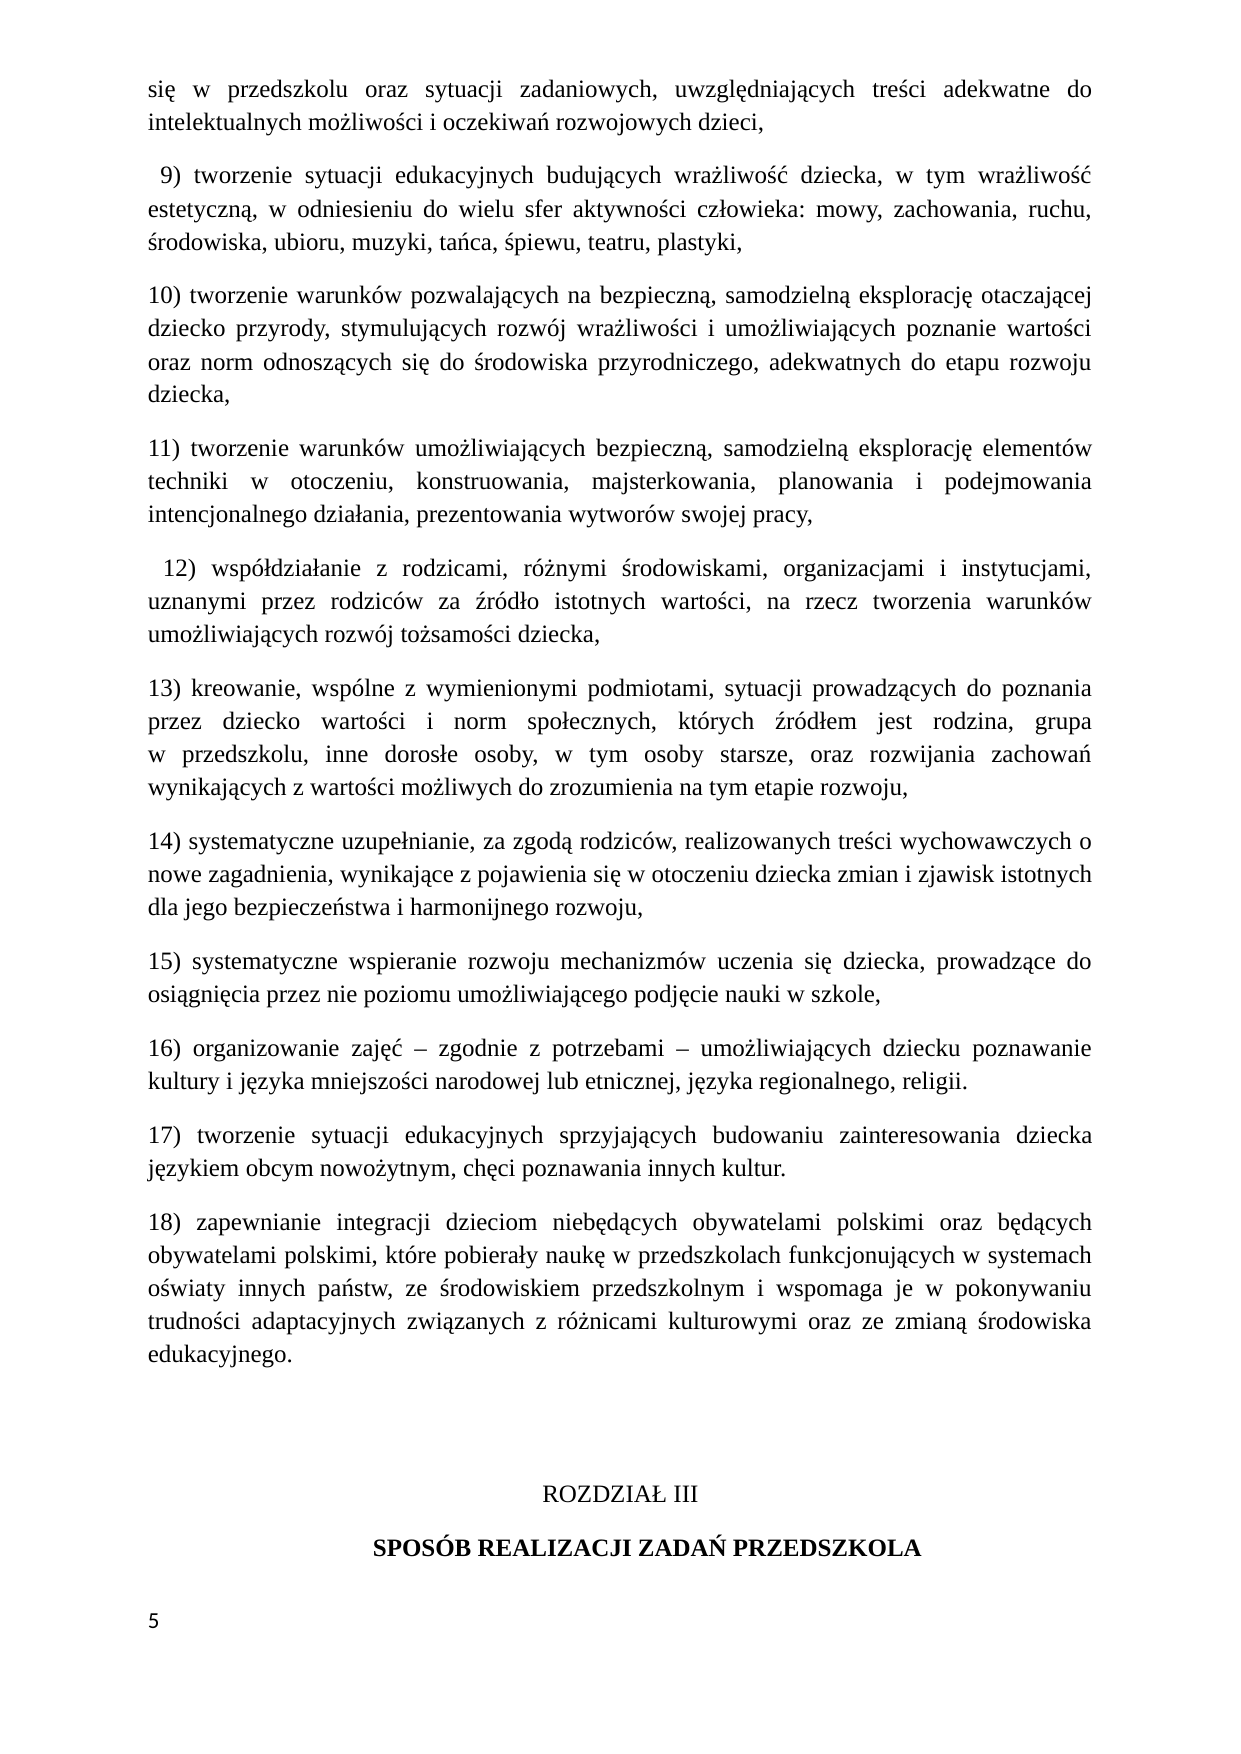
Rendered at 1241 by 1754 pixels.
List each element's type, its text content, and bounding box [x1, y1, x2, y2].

text SPOSÓB REALIZACJI ZADAŃ PRZEDSZKOLA [148, 1533, 1093, 1562]
text się w przedszkolu oraz sytuacji zadaniowych, uwzględniających treści adekwatne do intelektualnych możliwości i oczekiwań rozwojowych dzieci, [148, 74, 1093, 136]
text 17) tworzenie sytuacji edukacyjnych sprzyjających budowaniu zainteresowania dziecka językiem obcym nowożytnym, chęci poznawania innych kultur. [148, 1120, 1093, 1182]
text ROZDZIAŁ III [148, 1479, 1093, 1508]
text 15) systematyczne wspieranie rozwoju mechanizmów uczenia się dziecka, prowadzące do osiągnięcia przez nie poziomu umożliwiającego podjęcie nauki w szkole, [148, 946, 1093, 1008]
text 16) organizowanie zajęć – zgodnie z potrzebami – umożliwiających dziecku poznawanie kultury i języka mniejszości narodowej lub etnicznej, języka regionalnego, religii. [148, 1033, 1093, 1095]
text 9) tworzenie sytuacji edukacyjnych budujących wrażliwość dziecka, w tym wrażliwość estetyczną, w odniesieniu do wielu sfer aktywności człowieka: mowy, zachowania, ruchu, środowiska, ubioru, muzyki, tańca, śpiewu, teatru, plastyki, [148, 161, 1093, 255]
text 12) współdziałanie z rodzicami, różnymi środowiskami, organizacjami i instytucjami, uznanymi przez rodziców za źródło istotnych wartości, na rzecz tworzenia warunków umożliwiających rozwój tożsamości dziecka, [148, 553, 1093, 648]
text 13) kreowanie, wspólne z wymienionymi podmiotami, sytuacji prowadzących do poznania przez dziecko wartości i norm społecznych, których źródłem jest rodzina, grupa w przedszkolu, inne dorosłe osoby, w tym osoby starsze, oraz rozwijania zachowań wynikających z wartości możliwych do zrozumienia na tym etapie rozwoju, [148, 673, 1093, 801]
text 14) systematyczne uzupełnianie, za zgodą rodziców, realizowanych treści wychowawczych o nowe zagadnienia, wynikające z pojawienia się w otoczeniu dziecka zmian i zjawisk istotnych dla jego bezpieczeństwa i harmonijnego rozwoju, [148, 826, 1093, 921]
text 11) tworzenie warunków umożliwiających bezpieczną, samodzielną eksplorację elementów techniki w otoczeniu, konstruowania, majsterkowania, planowania i podejmowania intencjonalnego działania, prezentowania wytworów swojej pracy, [148, 433, 1093, 528]
text 10) tworzenie warunków pozwalających na bezpieczną, samodzielną eksplorację otaczającej dziecko przyrody, stymulujących rozwój wrażliwości i umożliwiających poznanie wartości oraz norm odnoszących się do środowiska przyrodniczego, adekwatnych do etapu rozwoju dziecka, [148, 281, 1093, 408]
text 18) zapewnianie integracji dzieciom niebędących obywatelami polskimi oraz będących obywatelami polskimi, które pobierały naukę w przedszkolach funkcjonujących w systemach oświaty innych państw, ze środowiskiem przedszkolnym i wspomaga je w pokonywaniu trudności adaptacyjnych związanych z różnicami kulturowymi oraz ze zmianą środowiska edukacyjnego. [148, 1207, 1093, 1367]
